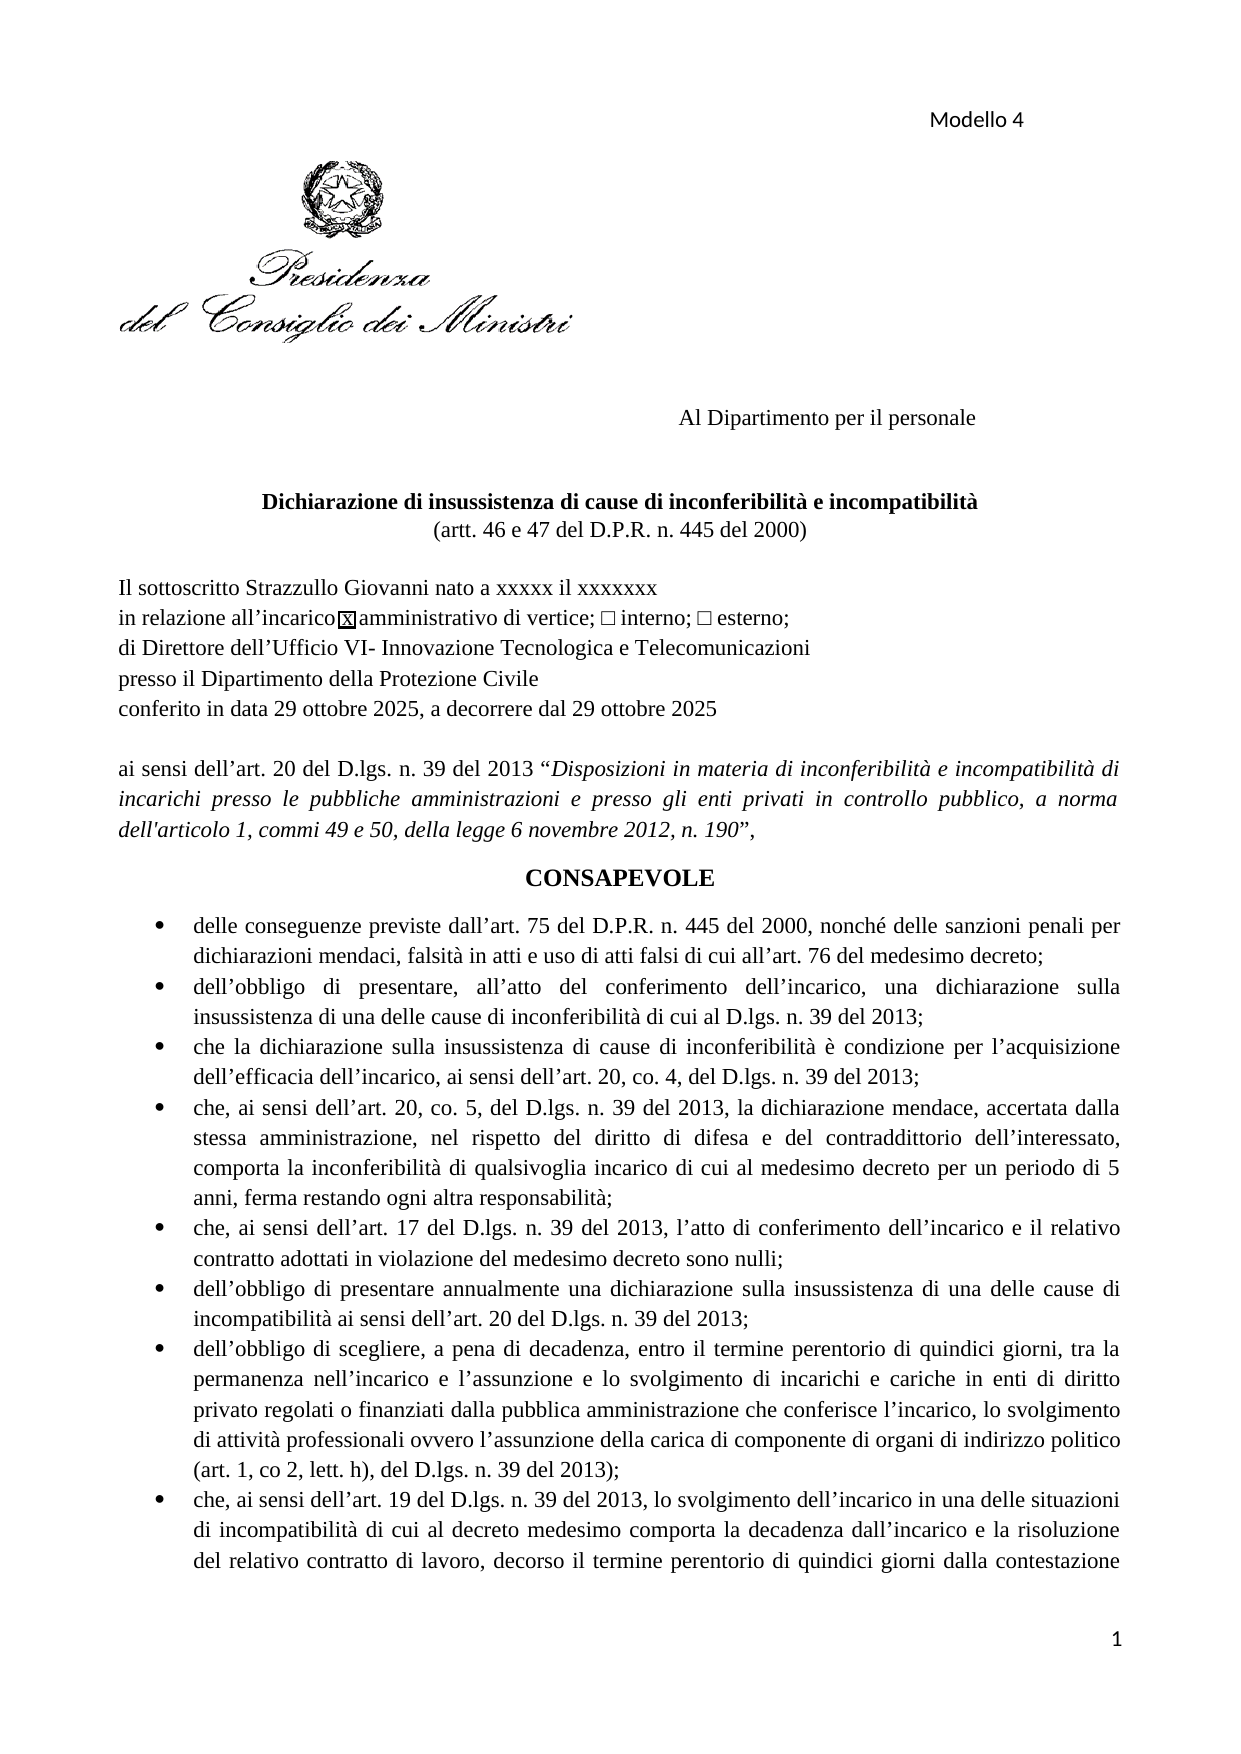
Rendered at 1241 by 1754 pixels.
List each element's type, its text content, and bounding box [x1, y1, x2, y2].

list dell’obbligo di scegliere, a pena di decadenza, entro il termine perentorio di quindici giorni, tra la permanenza nell’incarico e l’assunzione e lo svolgimento di incarichi e cariche in enti di diritto privato regolati o finanziati dalla pubblica amministrazione che conferisce l’incarico, lo svolgimento di attività professionali ovvero l’assunzione della carica di componente di organi di indirizzo politico (art. 1, co 2, lett. h), del D.lgs. n. 39 del 2013); [156, 1335, 1122, 1482]
list dell’obbligo di presentare, all’atto del conferimento dell’incarico, una dichiarazione sulla insussistenza di una delle cause di inconferibilità di cui al D.lgs. n. 39 del 2013; [156, 973, 1122, 1029]
text presso il Dipartimento della Protezione Civile [118, 665, 1122, 691]
text Al Dipartimento per il personale [118, 404, 1122, 431]
list dell’obbligo di presentare annualmente una dichiarazione sulla insussistenza di una delle cause di incompatibilità ai sensi dell’art. 20 del D.lgs. n. 39 del 2013; [156, 1275, 1122, 1331]
list che, ai sensi dell’art. 20, co. 5, del D.lgs. n. 39 del 2013, la dichiarazione mendace, accertata dalla stessa amministrazione, nel rispetto del diritto di difesa e del contraddittorio dell’interessato, comporta la inconferibilità di qualsivoglia incarico di cui al medesimo decreto per un periodo di 5 anni, ferma restando ogni altra responsabilità; [156, 1093, 1122, 1211]
text in relazione all’incarico x amministrativo di vertice; □ interno; □ esterno; [118, 604, 1122, 631]
text di Direttore dell’Ufficio VI- Innovazione Tecnologica e Telecomunicazioni [118, 634, 1122, 661]
text Il sottoscritto Strazzullo Giovanni nato a xxxxx il xxxxxxx [118, 574, 1122, 600]
list che, ai sensi dell’art. 19 del D.lgs. n. 39 del 2013, lo svolgimento dell’incarico in una delle situazioni di incompatibilità di cui al decreto medesimo comporta la decadenza dall’incarico e la risoluzione del relativo contratto di lavoro, decorso il termine perentorio di quindici giorni dalla contestazione [156, 1486, 1122, 1573]
list delle conseguenze previste dall’art. 75 del D.P.R. n. 445 del 2000, nonché delle sanzioni penali per dichiarazioni mendaci, falsità in atti e uso di atti falsi di cui all’art. 76 del medesimo decreto; [156, 912, 1122, 969]
list che la dichiarazione sulla insussistenza di cause di inconferibilità è condizione per l’acquisizione dell’efficacia dell’incarico, ai sensi dell’art. 20, co. 4, del D.lgs. n. 39 del 2013; [156, 1033, 1122, 1090]
text Dichiarazione di insussistenza di cause di inconferibilità e incompatibilità [118, 488, 1122, 514]
text conferito in data 29 ottobre 2025, a decorrere dal 29 ottobre 2025 [118, 695, 1122, 721]
list che, ai sensi dell’art. 17 del D.lgs. n. 39 del 2013, l’atto di conferimento dell’incarico e il relativo contratto adottati in violazione del medesimo decreto sono nulli; [156, 1214, 1122, 1271]
text CONSAPEVOLE [118, 863, 1122, 891]
text ai sensi dell’art. 20 del D.lgs. n. 39 del 2013 “Disposizioni in materia di inconferibilità e incompatibilità di incarichi presso le pubbliche amministrazioni e presso gli enti privati in controllo pubblico, a norma dell'articolo 1, commi 49 e 50, della legge 6 novembre 2012, n. 190”, [118, 755, 1122, 842]
text (artt. 46 e 47 del D.P.R. n. 445 del 2000) [118, 516, 1122, 542]
